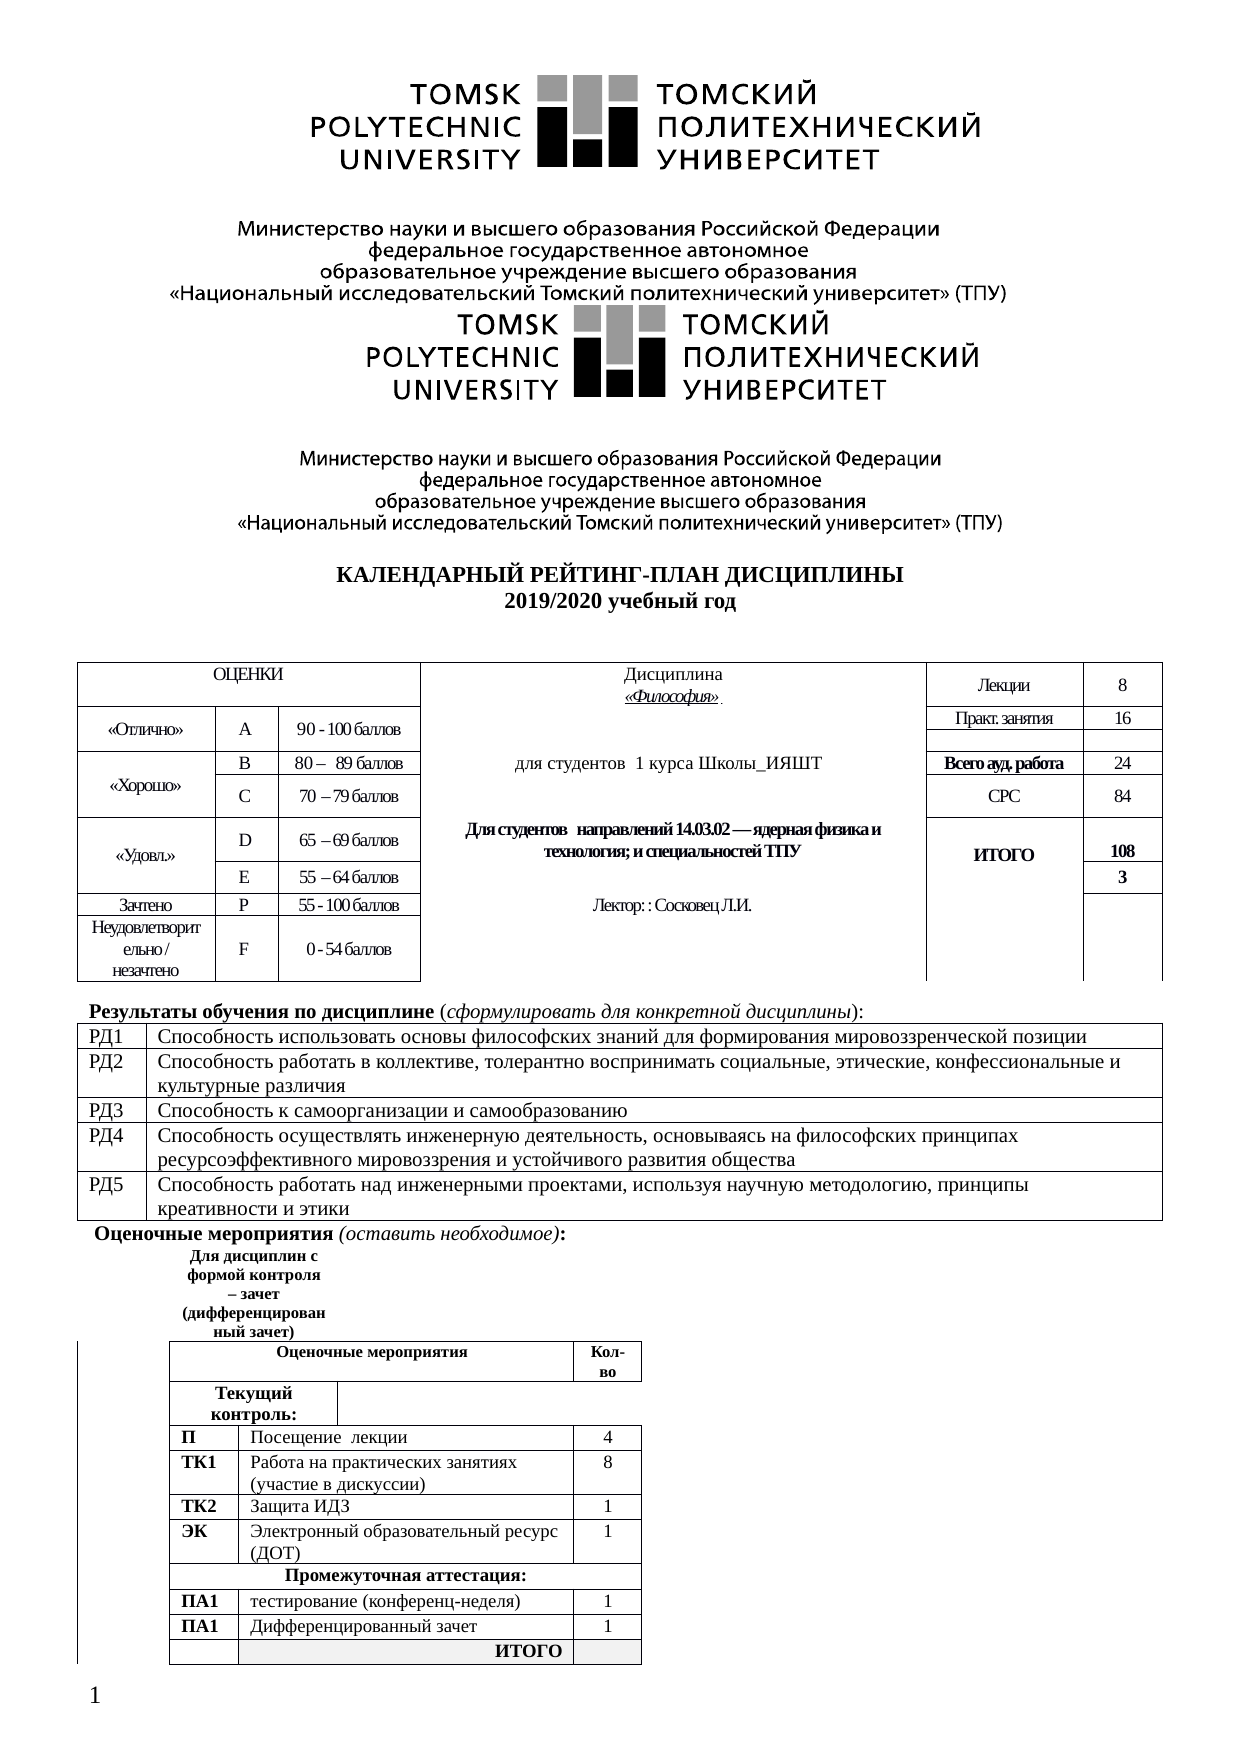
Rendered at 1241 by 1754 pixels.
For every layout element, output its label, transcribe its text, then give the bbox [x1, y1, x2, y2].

table_cell [1084, 730, 1095, 751]
table_header [78, 1245, 170, 1341]
table_cell 0 - 54 баллов [279, 916, 420, 981]
table_cell Оценочные мероприятия [170, 1342, 573, 1381]
table_cell 55 – 64 баллов [279, 862, 420, 892]
text Оценочные мероприятия (оставить необходимое): [89, 1221, 1152, 1245]
table_cell Промежуточная аттестация: [170, 1564, 641, 1588]
table_cell Дифференцированный зачет [239, 1615, 573, 1639]
table_cell В [267, 752, 278, 774]
table_header [338, 1245, 642, 1341]
table_cell Защита ИДЗ [239, 1495, 573, 1519]
table_cell 84 [1084, 775, 1162, 817]
table_cell [338, 1382, 642, 1425]
table_cell Неудовлетворительно / незачтено [78, 916, 89, 981]
table_cell 4 [574, 1426, 641, 1450]
table_cell РД2 [78, 1049, 146, 1097]
table_cell E [216, 862, 278, 892]
table_cell Неудовлетворительно / незачтено [204, 916, 215, 981]
table_cell Лектор: : Сосковец Л.И. [421, 893, 926, 981]
table_cell [1072, 730, 1083, 751]
table_cell Способность работать над инженерными проектами, используя научную методологию, принципы креативности и этики [147, 1172, 1162, 1220]
table_cell 16 [1084, 707, 1095, 729]
table_cell [927, 730, 937, 751]
table_cell Посещение лекции [239, 1426, 573, 1450]
table_cell ПА1 [170, 1590, 238, 1613]
table_cell 90 - 100 баллов [279, 707, 420, 751]
table_cell для студентов 1 курса Школы_ИЯШТ [421, 751, 926, 817]
table_cell Текущий контроль: [170, 1382, 337, 1425]
table_cell P [216, 894, 238, 915]
table_cell Зачтено [78, 894, 89, 915]
table_cell [170, 1640, 238, 1664]
text 2019/2020 учебный год [89, 588, 1152, 614]
table_cell тестирование (конференц-неделя) [239, 1590, 573, 1613]
table_cell 1 [574, 1520, 641, 1563]
table_cell [78, 1341, 169, 1381]
table_cell 108 [1084, 818, 1095, 861]
table_cell В [216, 752, 238, 774]
table_cell Кол-во [574, 1342, 641, 1381]
text календарный рейтинг-план дисциплины [89, 561, 1152, 588]
table_cell D [216, 818, 278, 861]
table_cell Способность работать в коллективе, толерантно воспринимать социальные, этические, конфессиональные и культурные различия [147, 1049, 1162, 1097]
table_header ОЦЕНКИ [78, 663, 420, 706]
table_cell [78, 1450, 169, 1494]
table_cell ТК1 [170, 1451, 238, 1494]
table_cell C [216, 775, 278, 817]
table_cell F [216, 916, 278, 981]
table_cell [78, 1589, 169, 1613]
table_cell 108 [1152, 818, 1162, 861]
table_cell 24 [1084, 752, 1095, 774]
table_cell П [170, 1426, 238, 1450]
table_header 8 [1084, 663, 1162, 706]
table_cell [421, 729, 926, 751]
table_cell [78, 1519, 169, 1563]
table_cell Электронный образовательный ресурс (ДОТ) [239, 1520, 573, 1563]
table_cell ТК2 [170, 1495, 238, 1519]
table_cell [574, 1640, 641, 1664]
table_cell 1 [574, 1615, 641, 1639]
table_cell A [216, 707, 278, 751]
table_cell РД4 [78, 1123, 146, 1171]
table_cell ИТОГО [927, 818, 1083, 892]
table_cell [78, 1563, 169, 1588]
table_cell 8 [574, 1451, 641, 1494]
table_cell ИТОГО [239, 1640, 573, 1664]
text Результаты обучения по дисциплине (сформулировать для конкретной дисциплины): [89, 998, 1152, 1023]
table_cell Для студентов направлений 14.03.02 — ядерная физика и технология; и специальностей ТПУ [421, 817, 926, 892]
table_cell [78, 1494, 169, 1519]
table_cell [421, 706, 926, 729]
table_cell Работа на практических занятиях (участие в дискуссии) [239, 1451, 573, 1494]
table_cell 65 – 69 баллов [279, 818, 420, 861]
table_cell ЭК [170, 1520, 238, 1563]
table_cell СРС [927, 775, 1083, 817]
table_cell [78, 1614, 169, 1639]
table_header РД1 [78, 1024, 146, 1048]
table_header Дисциплина «Философия» [421, 663, 926, 706]
table_cell 24 [1152, 752, 1162, 774]
table_cell «Удовл.» [78, 818, 215, 892]
table_cell 3 [1084, 862, 1162, 892]
table_cell P [267, 894, 278, 915]
table_cell [78, 1425, 169, 1450]
table_cell РД3 [78, 1098, 146, 1122]
table_cell ПА1 [170, 1615, 238, 1639]
table_header Для дисциплин с формой контроля – зачет (дифференцированный зачет) [170, 1245, 338, 1341]
table_cell Способность к самоорганизации и самообразованию [147, 1098, 1162, 1122]
table_cell Зачтено [204, 894, 215, 915]
table_cell РД5 [78, 1172, 146, 1220]
table_cell 70 – 79 баллов [279, 775, 420, 817]
table_cell [927, 893, 1083, 981]
table_cell [78, 1381, 169, 1425]
table_cell [1084, 894, 1162, 981]
table_cell «Отлично» [78, 707, 215, 751]
table_cell [1152, 730, 1162, 751]
table_cell 16 [1152, 707, 1162, 729]
table_header Способность использовать основы философских знаний для формирования мировоззренческой позиции [147, 1024, 1162, 1048]
table_cell «Хорошо» [78, 752, 215, 817]
table_cell 1 [574, 1495, 641, 1519]
table_cell 1 [574, 1590, 641, 1613]
table_cell Способность осуществлять инженерную деятельность, основываясь на философских принципах ресурсоэффективного мировоззрения и устойчивого развития общества [147, 1123, 1162, 1171]
table_cell [78, 1639, 169, 1664]
table_header Лекции [927, 663, 1083, 706]
